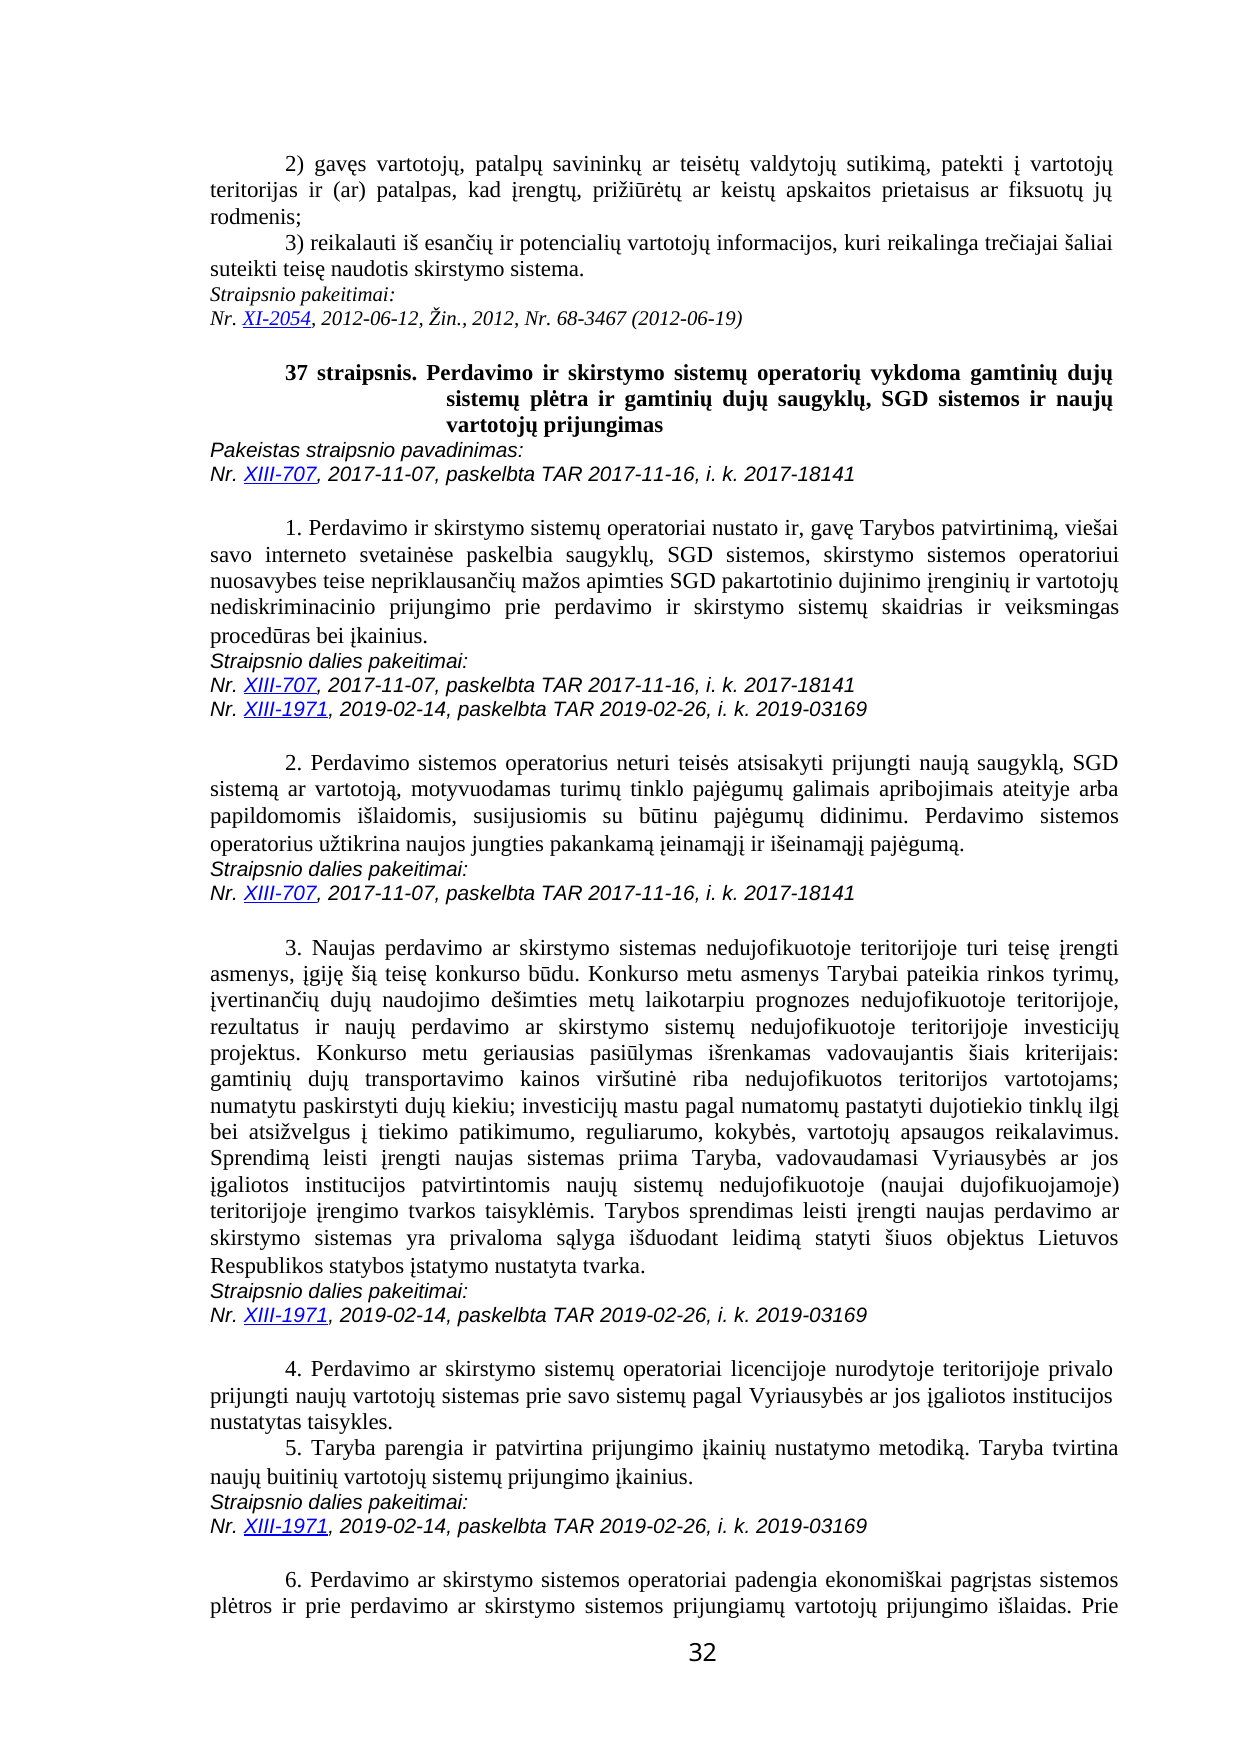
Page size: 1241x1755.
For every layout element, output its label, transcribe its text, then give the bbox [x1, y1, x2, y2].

text Straipsnio pakeitimai: [210, 282, 1120, 306]
text 1. Perdavimo ir skirstymo sistemų operatoriai nustato ir, gavę Tarybos patvirtinimą, viešai savo interneto svetainėse paskelbia saugyklų, SGD sistemos, skirstymo sistemos operatoriui nuosavybes teise nepriklausančių mažos apimties SGD pakartotinio dujinimo įrenginių ir vartotojų nediskriminacinio prijungimo prie perdavimo ir skirstymo sistemų skaidrias ir veiksmingas procedūras bei įkainius. [210, 514, 1120, 648]
text Nr. XI-2054, 2012-06-12, Žin., 2012, Nr. 68-3467 (2012-06-19) [210, 306, 1120, 330]
text 2) gavęs vartotojų, patalpų savininkų ar teisėtų valdytojų sutikimą, patekti į vartotojų teritorijas ir (ar) patalpas, kad įrengtų, prižiūrėtų ar keistų apskaitos prietaisus ar fiksuotų jų rodmenis; [210, 150, 1114, 229]
text 3. Naujas perdavimo ar skirstymo sistemas nedujofikuotoje teritorijoje turi teisę įrengti asmenys, įgiję šią teisę konkurso būdu. Konkurso metu asmenys Tarybai pateikia rinkos tyrimų, įvertinančių dujų naudojimo dešimties metų laikotarpiu prognozes nedujofikuotoje teritorijoje, rezultatus ir naujų perdavimo ar skirstymo sistemų nedujofikuotoje teritorijoje investicijų projektus. Konkurso metu geriausias pasiūlymas išrenkamas vadovaujantis šiais kriterijais: gamtinių dujų transportavimo kainos viršutinė riba nedujofikuotos teritorijos vartotojams; numatytu paskirstyti dujų kiekiu; investicijų mastu pagal numatomų pastatyti dujotiekio tinklų ilgį bei atsižvelgus į tiekimo patikimumo, reguliarumo, kokybės, vartotojų apsaugos reikalavimus. Sprendimą leisti įrengti naujas sistemas priima Taryba, vadovaudamasi Vyriausybės ar jos įgaliotos institucijos patvirtintomis naujų sistemų nedujofikuotoje (naujai dujofikuojamoje) teritorijoje įrengimo tvarkos taisyklėmis. Tarybos sprendimas leisti įrengti naujas perdavimo ar skirstymo sistemas yra privaloma sąlyga išduodant leidimą statyti šiuos objektus Lietuvos Respublikos statybos įstatymo nustatyta tvarka. [210, 934, 1120, 1279]
text 5. Taryba parengia ir patvirtina prijungimo įkainių nustatymo metodiką. Taryba tvirtina naujų buitinių vartotojų sistemų prijungimo įkainius. [210, 1434, 1120, 1489]
text Nr. XIII-707, 2017-11-07, paskelbta TAR 2017-11-16, i. k. 2017-18141 [210, 462, 1120, 486]
text Nr. XIII-1971, 2019-02-14, paskelbta TAR 2019-02-26, i. k. 2019-03169 [210, 696, 1120, 720]
text Straipsnio dalies pakeitimai: [210, 648, 1120, 672]
text Straipsnio dalies pakeitimai: [210, 1279, 1120, 1303]
text Nr. XIII-707, 2017-11-07, paskelbta TAR 2017-11-16, i. k. 2017-18141 [210, 672, 1120, 696]
text 37 straipsnis. Perdavimo ir skirstymo sistemų operatorių vykdoma gamtinių dujų sistemų plėtra ir gamtinių dujų saugyklų, SGD sistemos ir naujų vartotojų prijungimas [285, 359, 1114, 438]
text Nr. XIII-1971, 2019-02-14, paskelbta TAR 2019-02-26, i. k. 2019-03169 [210, 1303, 1120, 1327]
text Straipsnio dalies pakeitimai: [210, 1489, 1120, 1513]
text 6. Perdavimo ar skirstymo sistemos operatoriai padengia ekonomiškai pagrįstas sistemos plėtros ir prie perdavimo ar skirstymo sistemos prijungiamų vartotojų prijungimo išlaidas. Prie [210, 1566, 1120, 1619]
text 2. Perdavimo sistemos operatorius neturi teisės atsisakyti prijungti naują saugyklą, SGD sistemą ar vartotoją, motyvuodamas turimų tinklo pajėgumų galimais apribojimais ateityje arba papildomomis išlaidomis, susijusiomis su būtinu pajėgumų didinimu. Perdavimo sistemos operatorius užtikrina naujos jungties pakankamą įeinamąjį ir išeinamąjį pajėgumą. [210, 749, 1120, 857]
text Nr. XIII-707, 2017-11-07, paskelbta TAR 2017-11-16, i. k. 2017-18141 [210, 881, 1120, 905]
text 3) reikalauti iš esančių ir potencialių vartotojų informacijos, kuri reikalinga trečiajai šaliai suteikti teisę naudotis skirstymo sistema. [210, 229, 1114, 282]
text Straipsnio dalies pakeitimai: [210, 857, 1120, 881]
text 4. Perdavimo ar skirstymo sistemų operatoriai licencijoje nurodytoje teritorijoje privalo prijungti naujų vartotojų sistemas prie savo sistemų pagal Vyriausybės ar jos įgaliotos institucijos nustatytas taisykles. [210, 1355, 1114, 1434]
text Pakeistas straipsnio pavadinimas: [210, 438, 1120, 462]
text Nr. XIII-1971, 2019-02-14, paskelbta TAR 2019-02-26, i. k. 2019-03169 [210, 1513, 1120, 1537]
